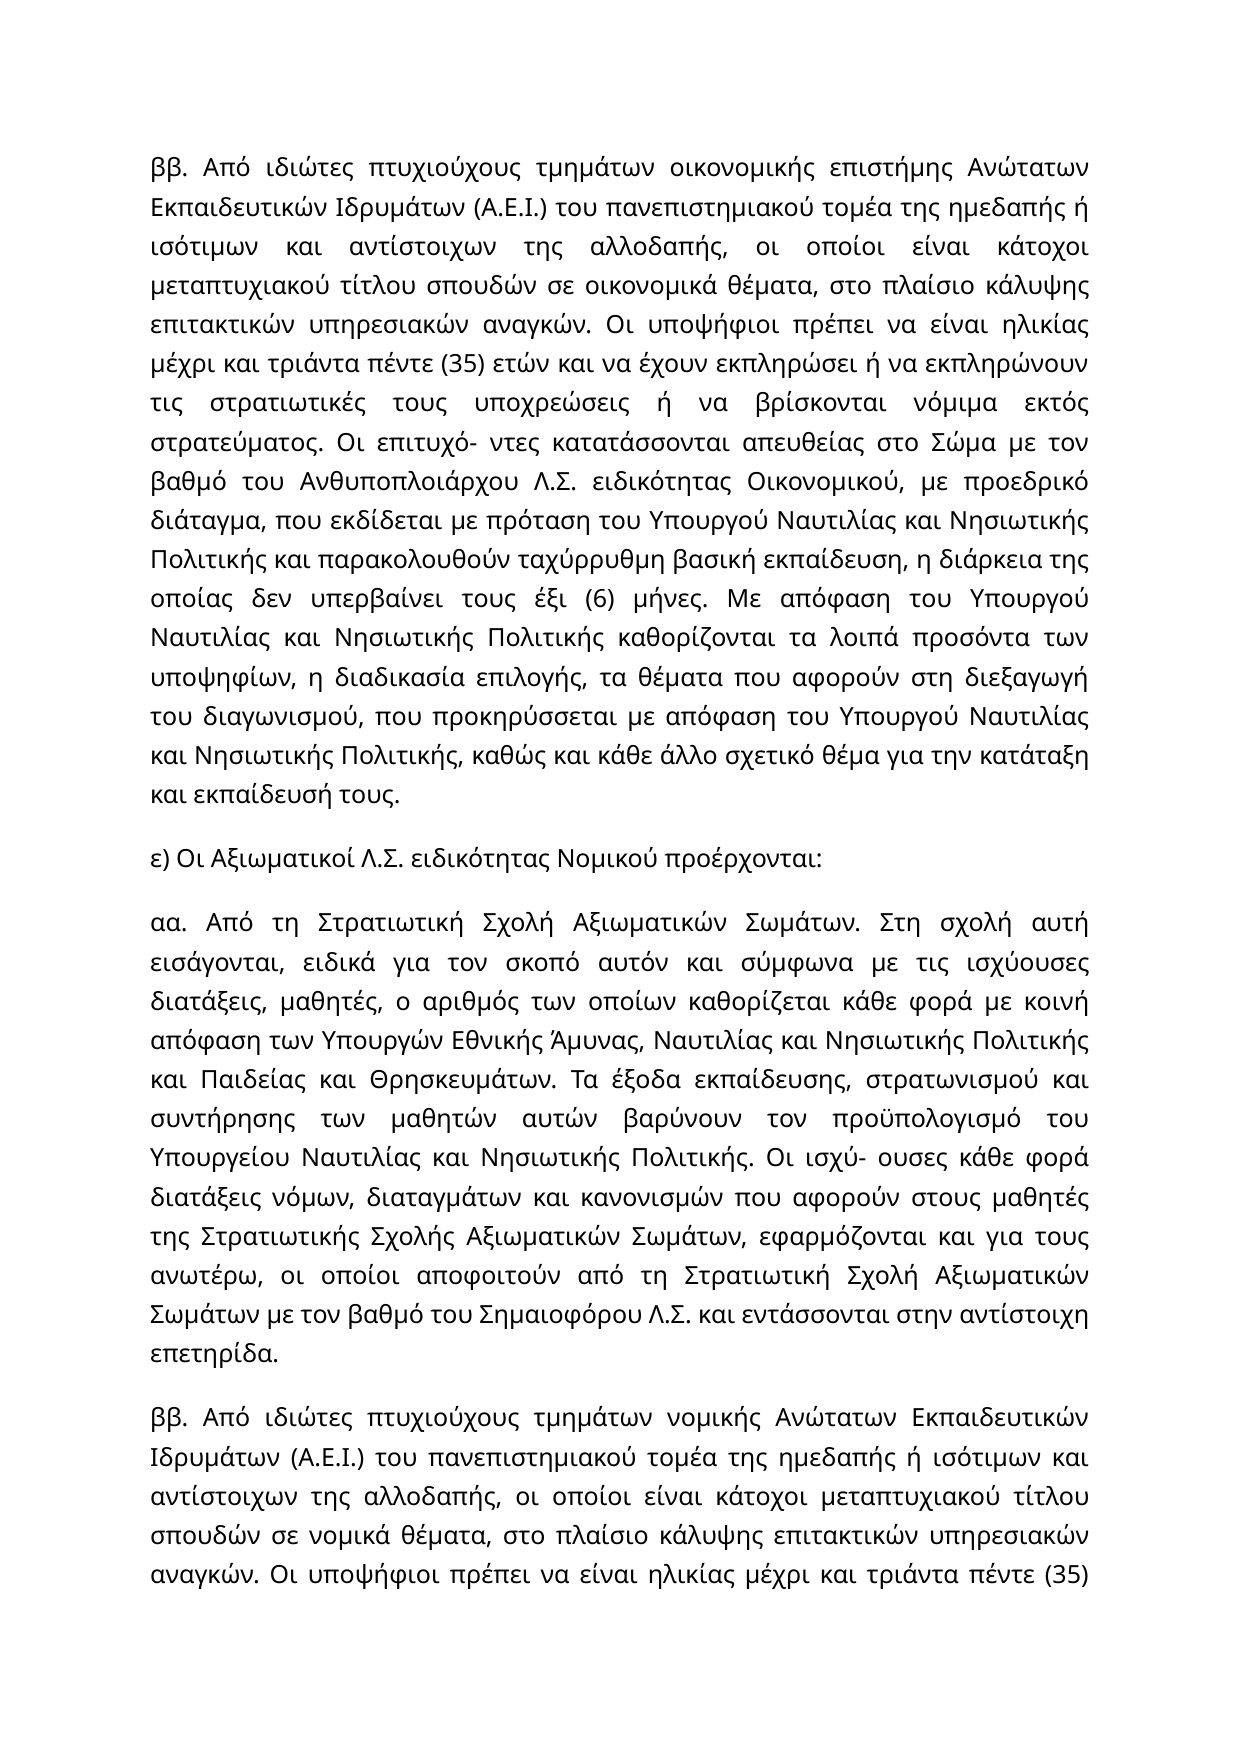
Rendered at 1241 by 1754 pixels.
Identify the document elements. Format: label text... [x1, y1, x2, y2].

text ε) Οι Αξιωματικοί Λ.Σ. ειδικότητας Νομικού προέρχονται: [150, 841, 1090, 875]
text αα. Από τη Στρατιωτική Σχολή Αξιωματικών Σωμάτων. Στη σχολή αυτή εισάγονται, ειδικά για τον σκοπό αυτόν και σύμφωνα με τις ισχύουσες διατάξεις, μαθητές, ο αριθμός των οποίων καθορίζεται κάθε φορά με κοινή απόφαση των Υπουργών Εθνικής Άμυνας, Ναυτιλίας και Νησιωτικής Πολιτικής και Παιδείας και Θρησκευμάτων. Τα έξοδα εκπαίδευσης, στρατωνισμού και συντήρησης των μαθητών αυτών βαρύνουν τον προϋπολογισμό του Υπουργείου Ναυτιλίας και Νησιωτικής Πολιτικής. Οι ισχύ- ουσες κάθε φορά διατάξεις νόμων, διαταγμάτων και κανονισμών που αφορούν στους μαθητές της Στρατιωτικής Σχολής Αξιωματικών Σωμάτων, εφαρμόζονται και για τους ανωτέρω, οι οποίοι αποφοιτούν από τη Στρατιωτική Σχολή Αξιωματικών Σωμάτων με τον βαθμό του Σημαιοφόρου Λ.Σ. και εντάσσονται στην αντίστοιχη επετηρίδα. [150, 905, 1090, 1370]
text ββ. Από ιδιώτες πτυχιούχους τμημάτων οικονομικής επιστήμης Ανώτατων Εκπαιδευτικών Ιδρυμάτων (Α.Ε.Ι.) του πανεπιστημιακού τομέα της ημεδαπής ή ισότιμων και αντίστοιχων της αλλοδαπής, οι οποίοι είναι κάτοχοι μεταπτυχιακού τίτλου σπουδών σε οικονομικά θέματα, στο πλαίσιο κάλυψης επιτακτικών υπηρεσιακών αναγκών. Οι υποψήφιοι πρέπει να είναι ηλικίας μέχρι και τριάντα πέντε (35) ετών και να έχουν εκπληρώσει ή να εκπληρώνουν τις στρατιωτικές τους υποχρεώσεις ή να βρίσκονται νόμιμα εκτός στρατεύματος. Οι επιτυχό- ντες κατατάσσονται απευθείας στο Σώμα με τον βαθμό του Ανθυποπλοιάρχου Λ.Σ. ειδικότητας Οικονομικού, με προεδρικό διάταγμα, που εκδίδεται με πρόταση του Υπουργού Ναυτιλίας και Νησιωτικής Πολιτικής και παρακολουθούν ταχύρρυθμη βασική εκπαίδευση, η διάρκεια της οποίας δεν υπερβαίνει τους έξι (6) μήνες. Με απόφαση του Υπουργού Ναυτιλίας και Νησιωτικής Πολιτικής καθορίζονται τα λοιπά προσόντα των υποψηφίων, η διαδικασία επιλογής, τα θέματα που αφορούν στη διεξαγωγή του διαγωνισμού, που προκηρύσσεται με απόφαση του Υπουργού Ναυτιλίας και Νησιωτικής Πολιτικής, καθώς και κάθε άλλο σχετικό θέμα για την κατάταξη και εκπαίδευσή τους. [150, 150, 1090, 811]
text ββ. Από ιδιώτες πτυχιούχους τμημάτων νομικής Ανώτατων Εκπαιδευτικών Ιδρυμάτων (Α.Ε.Ι.) του πανεπιστημιακού τομέα της ημεδαπής ή ισότιμων και αντίστοιχων της αλλοδαπής, οι οποίοι είναι κάτοχοι μεταπτυχιακού τίτλου σπουδών σε νομικά θέματα, στο πλαίσιο κάλυψης επιτακτικών υπηρεσιακών αναγκών. Οι υποψήφιοι πρέπει να είναι ηλικίας μέχρι και τριάντα πέντε (35) [150, 1400, 1090, 1591]
